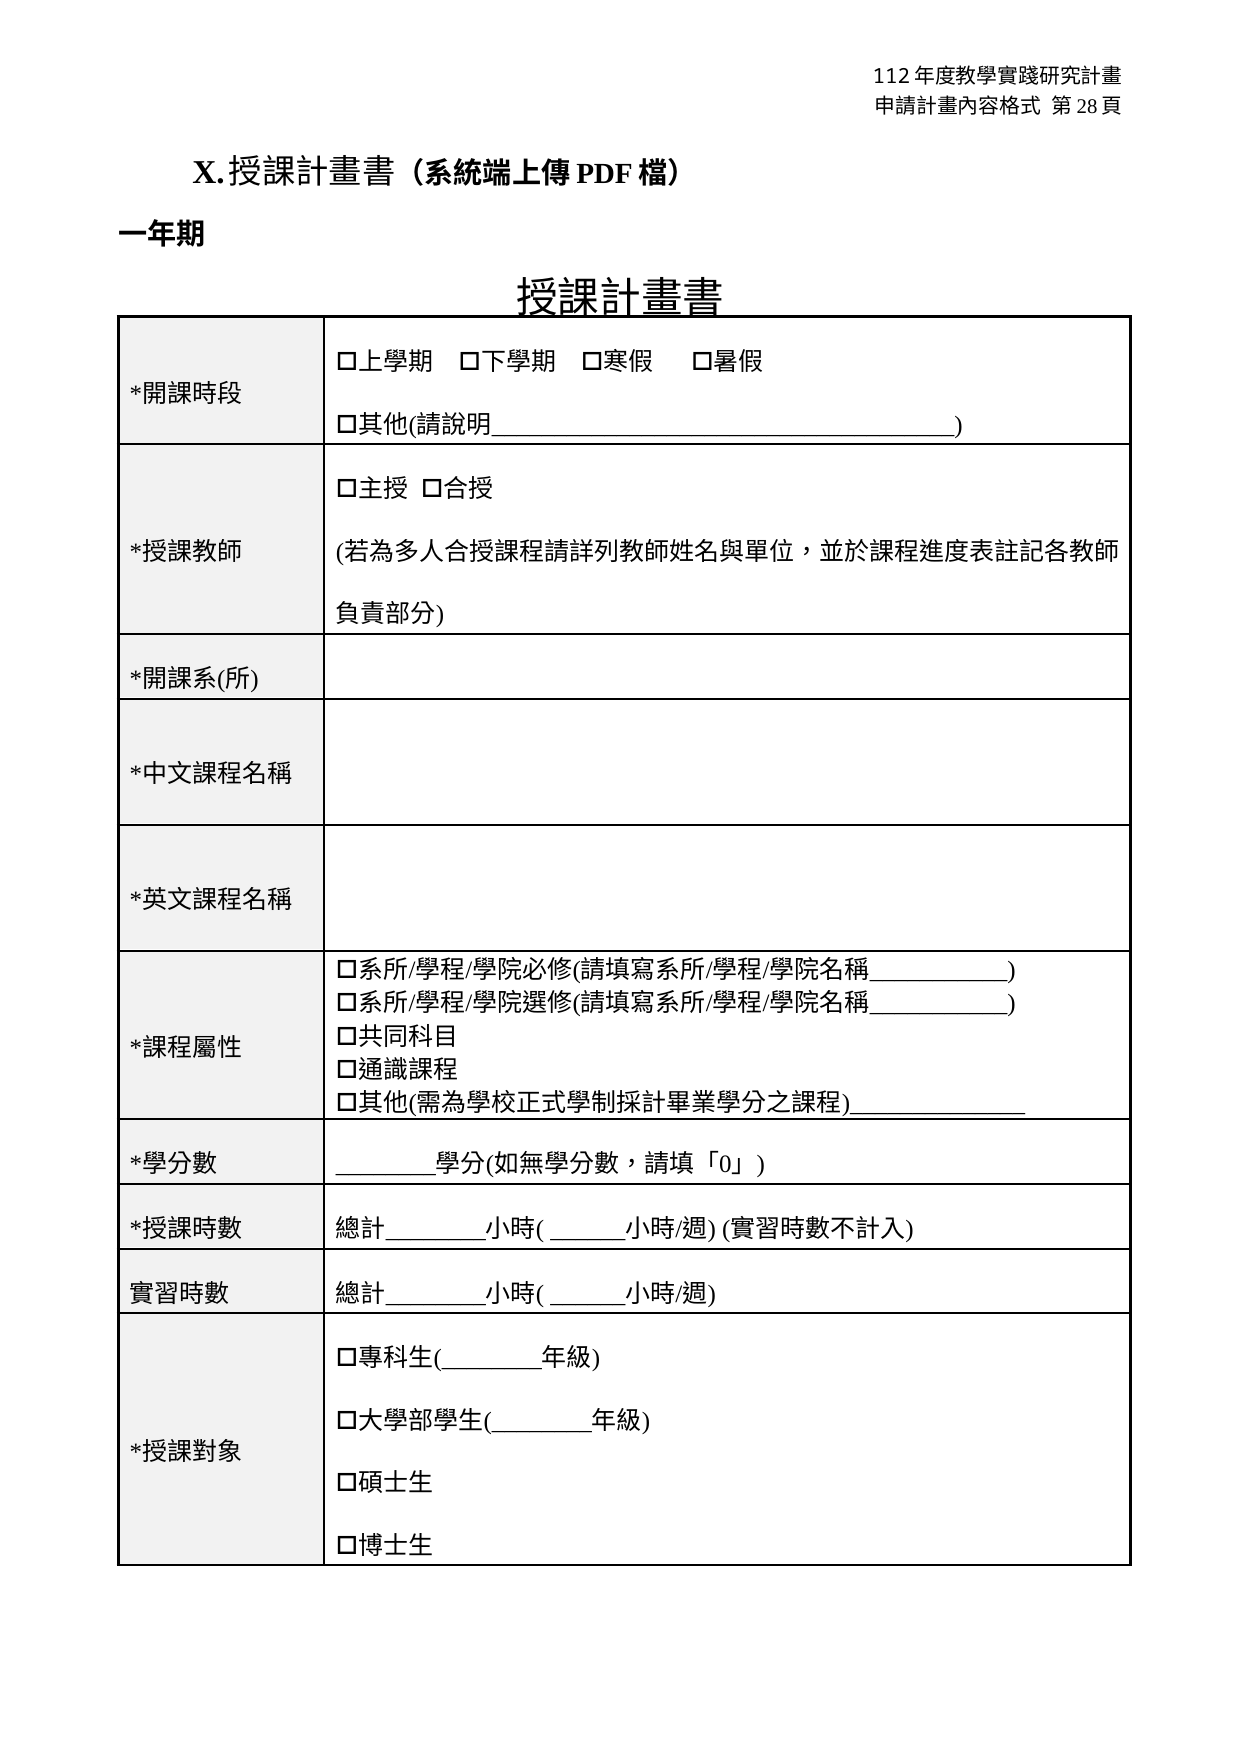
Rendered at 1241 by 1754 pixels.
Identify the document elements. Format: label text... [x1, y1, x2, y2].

table_cell 專科生(________年級) 大學部學生(________年級) 碩士生 博士生 [325, 1314, 1129, 1564]
table_header *開課時段 [120, 318, 323, 443]
text 授課計畫書 [118, 253, 1122, 315]
table_cell [325, 826, 1129, 949]
table_cell *中文課程名稱 [120, 700, 323, 823]
table_cell 系所/學程/學院必修(請填寫系所/學程/學院名稱___________) 系所/學程/學院選修(請填寫系所/學程/學院名稱___________) 共同科目 通識課程 其他(需為學校正式學制採計畢業學分之課程)______________ [325, 952, 1129, 1118]
table_cell ________學分(如無學分數，請填「0」) [325, 1120, 1129, 1183]
text 一年期 [118, 190, 1122, 253]
table_cell 主授 合授 (若為多人合授課程請詳列教師姓名與單位，並於課程進度表註記各教師負責部分) [325, 445, 1129, 633]
table_header 上學期 下學期 寒假 暑假 其他(請說明_____________________________________) [325, 318, 1129, 443]
list 授課計畫書（系統端上傳PDF檔） [192, 128, 1122, 190]
table_cell 總計________小時( ______小時/週) [325, 1250, 1129, 1312]
table_cell [325, 700, 1129, 823]
table_cell *授課對象 [120, 1314, 323, 1564]
table_cell 實習時數 [120, 1250, 323, 1312]
table_cell 總計________小時( ______小時/週) (實習時數不計入) [325, 1185, 1129, 1247]
table_cell *課程屬性 [120, 952, 323, 1118]
table_cell [325, 635, 1129, 697]
table_cell *授課時數 [120, 1185, 323, 1247]
table_cell *授課教師 [120, 445, 323, 633]
table_cell *開課系(所) [120, 635, 323, 697]
table_cell *英文課程名稱 [120, 826, 323, 949]
table_cell *學分數 [120, 1120, 323, 1183]
